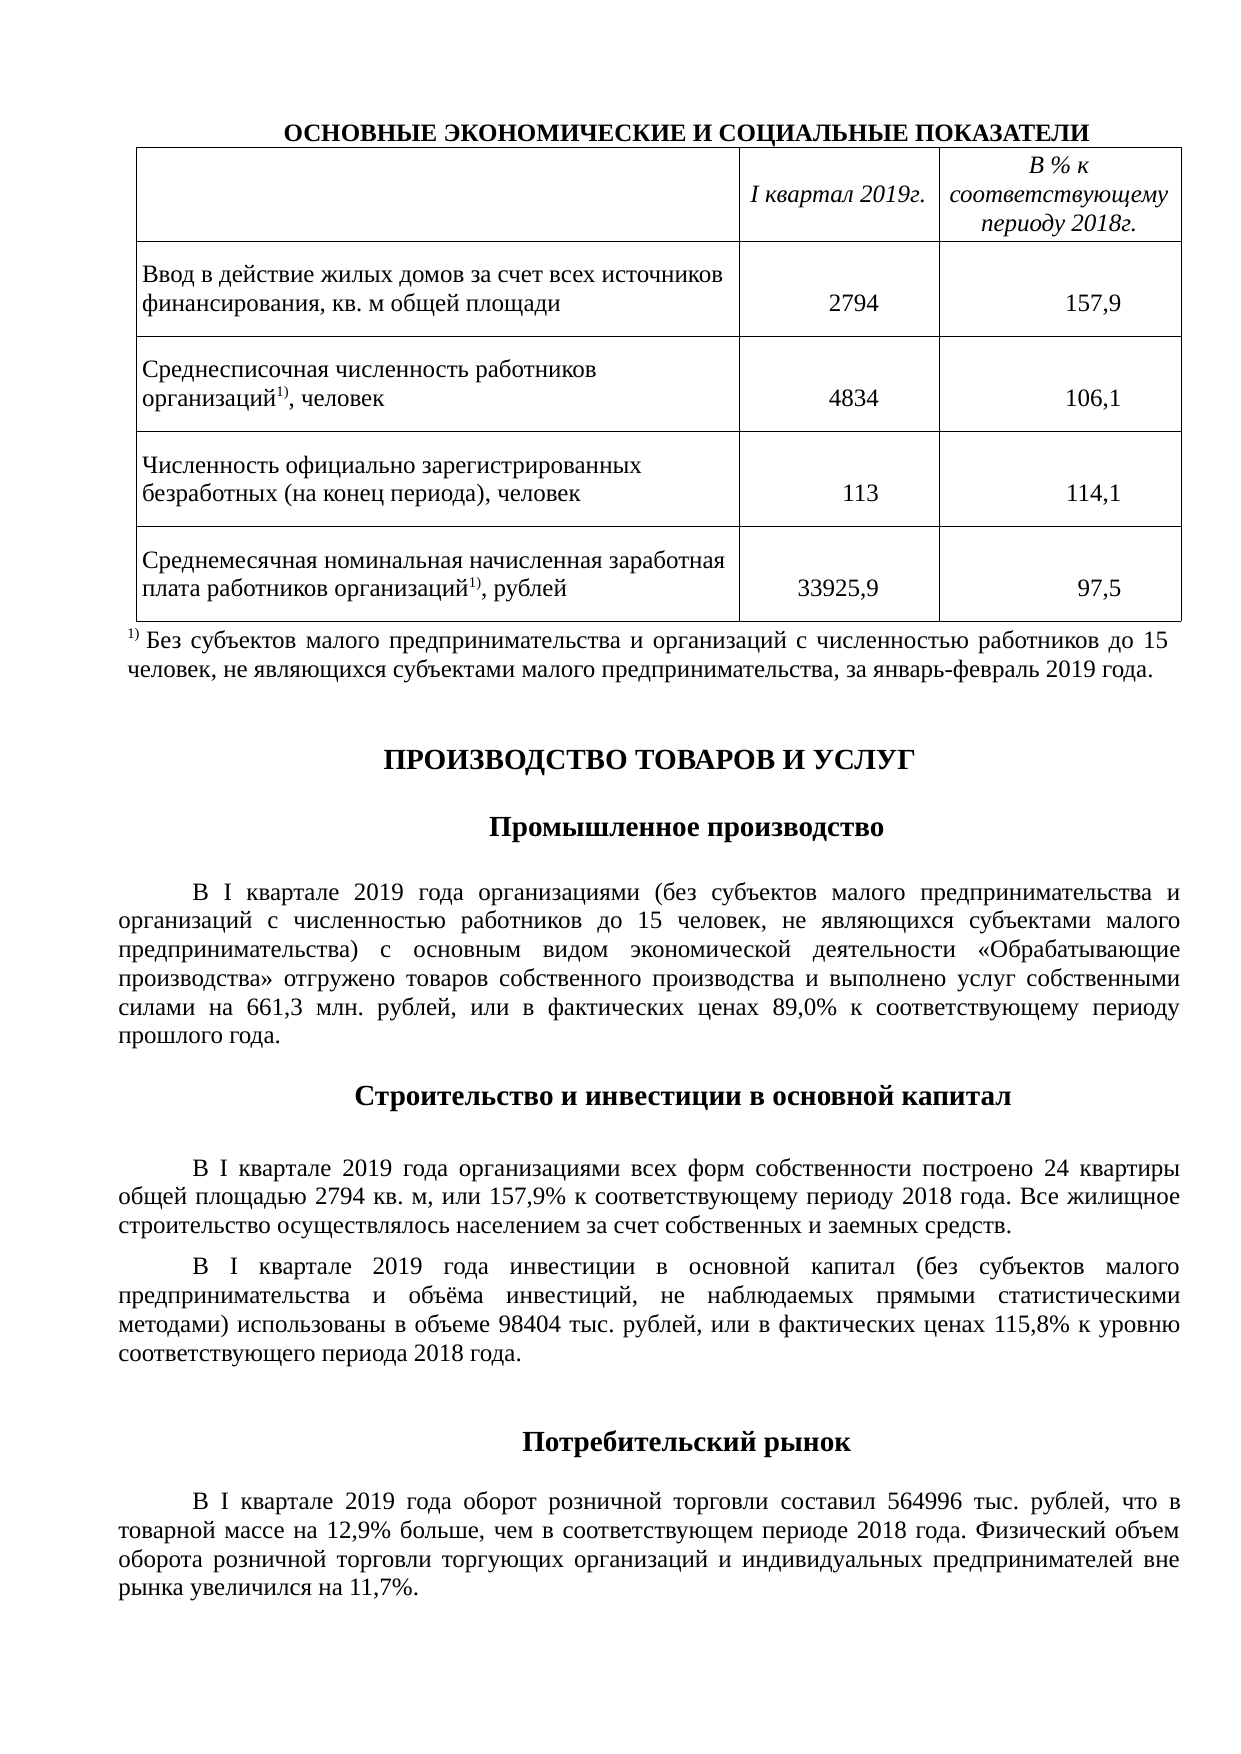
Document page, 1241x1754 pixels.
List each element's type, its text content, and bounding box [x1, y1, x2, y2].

text В I квартале 2019 года организациями (без субъектов малого предпринимательства и организаций с численностью работников до 15 человек, не являющихся субъектами малого предпринимательства) с основным видом экономической деятельности «Обрабатывающие производства» отгружено товаров собственного производства и выполнено услуг собственными силами на 661,3 млн. рублей, или в фактических ценах 89,0% к соответствующему периоду прошлого года. [118, 877, 1181, 1049]
table_cell Численность официально зарегистрированных безработных (на конец периода), человек [137, 432, 739, 526]
table_header В % к соответствующему периоду 2018г. [940, 148, 1181, 241]
text 1) Без субъектов малого предпринимательства и организаций с численностью работников до 15 человек, не являющихся субъектами малого предпринимательства, за январь-февраль 2019 года. [127, 625, 1169, 683]
table_header [137, 148, 739, 241]
text В I квартале 2019 года оборот розничной торговли составил 564996 тыс. рублей, что в товарной массе на 12,9% больше, чем в соответствующем периоде 2018 года. Физический объем оборота розничной торговли торгующих организаций и индивидуальных предпринимателей вне рынка увеличился на 11,7%. [118, 1486, 1181, 1601]
text Промышленное производство [118, 809, 1181, 843]
table_cell 114,1 [940, 432, 1181, 526]
text В I квартале 2019 года организациями всех форм собственности построено 24 квартиры общей площадью 2794 кв. м, или 157,9% к соответствующему периоду 2018 года. Все жилищное строительство осуществлялось населением за счет собственных и заемных средств. [118, 1153, 1181, 1239]
table_cell 106,1 [940, 337, 1181, 431]
table_cell 157,9 [940, 242, 1181, 336]
table_cell 2794 [740, 242, 939, 336]
subtitle Строительство и инвестиции в основной капитал [118, 1078, 1181, 1111]
subtitle ОСНОВНЫЕ ЭКОНОМИЧЕСКИЕ И СОЦИАЛЬНЫЕ ПОКАЗАТЕЛИ [118, 118, 1181, 147]
subtitle Потребительский рынок [118, 1424, 1181, 1457]
text В I квартале 2019 года инвестиции в основной капитал (без субъектов малого предпринимательства и объёма инвестиций, не наблюдаемых прямыми статистическими методами) использованы в объеме 98404 тыс. рублей, или в фактических ценах 115,8% к уровню соответствующего периода 2018 года. [118, 1251, 1181, 1366]
subtitle ПРОИЗВОДСТВО ТОВАРОВ И УСЛУГ [118, 742, 1181, 776]
table_cell Ввод в действие жилых домов за счет всех источников финансирования, кв. м общей площади [137, 242, 739, 336]
table_header I квартал 2019г. [740, 148, 939, 241]
table_cell 113 [740, 432, 939, 526]
table_cell 97,5 [940, 527, 1181, 621]
table_cell Среднесписочная численность работников организаций1), человек [137, 337, 739, 431]
table_cell Среднемесячная номинальная начисленная заработная плата работников организаций1), рублей [137, 527, 739, 621]
table_cell 4834 [740, 337, 939, 431]
table_cell 33925,9 [740, 527, 939, 621]
